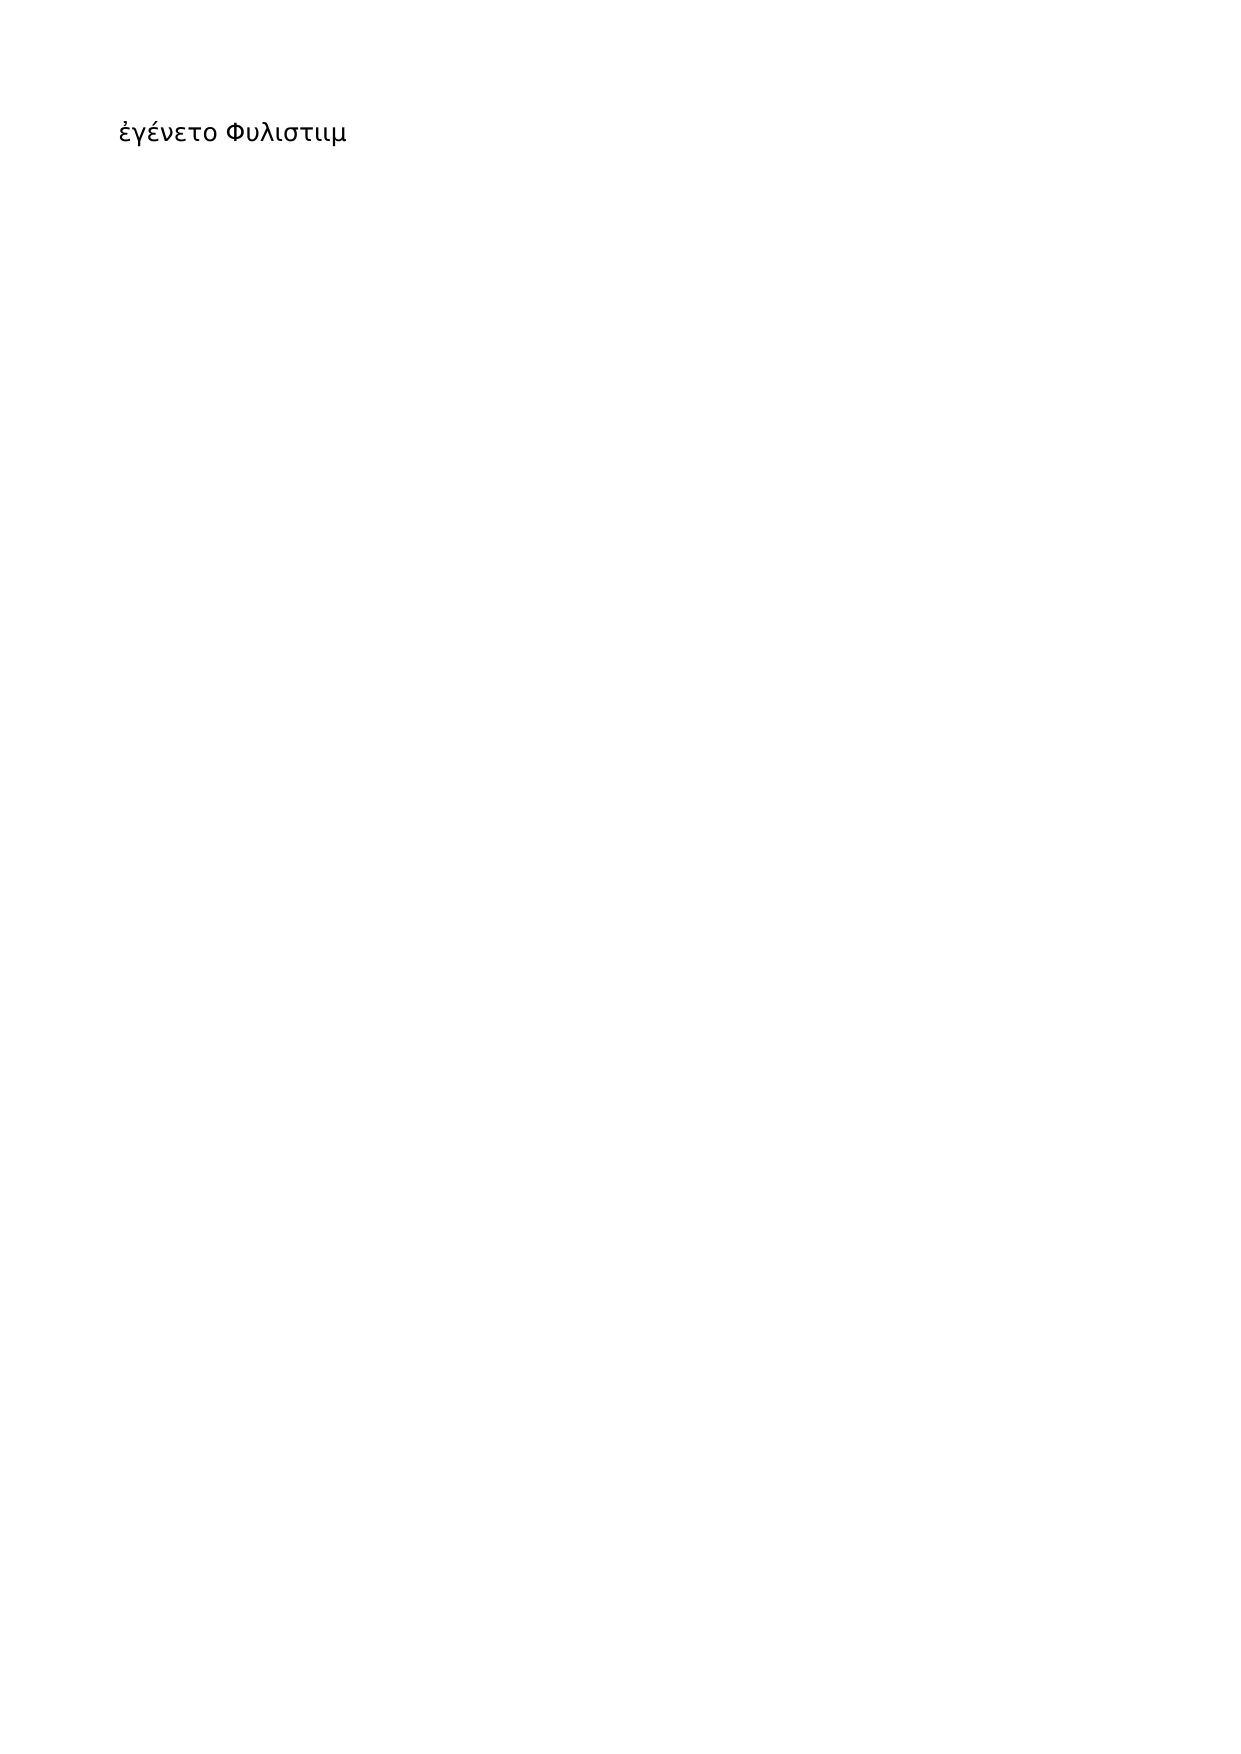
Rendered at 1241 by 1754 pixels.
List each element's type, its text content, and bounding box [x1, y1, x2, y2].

text ἐγένετο Φυλιστιιμ [118, 118, 1122, 147]
